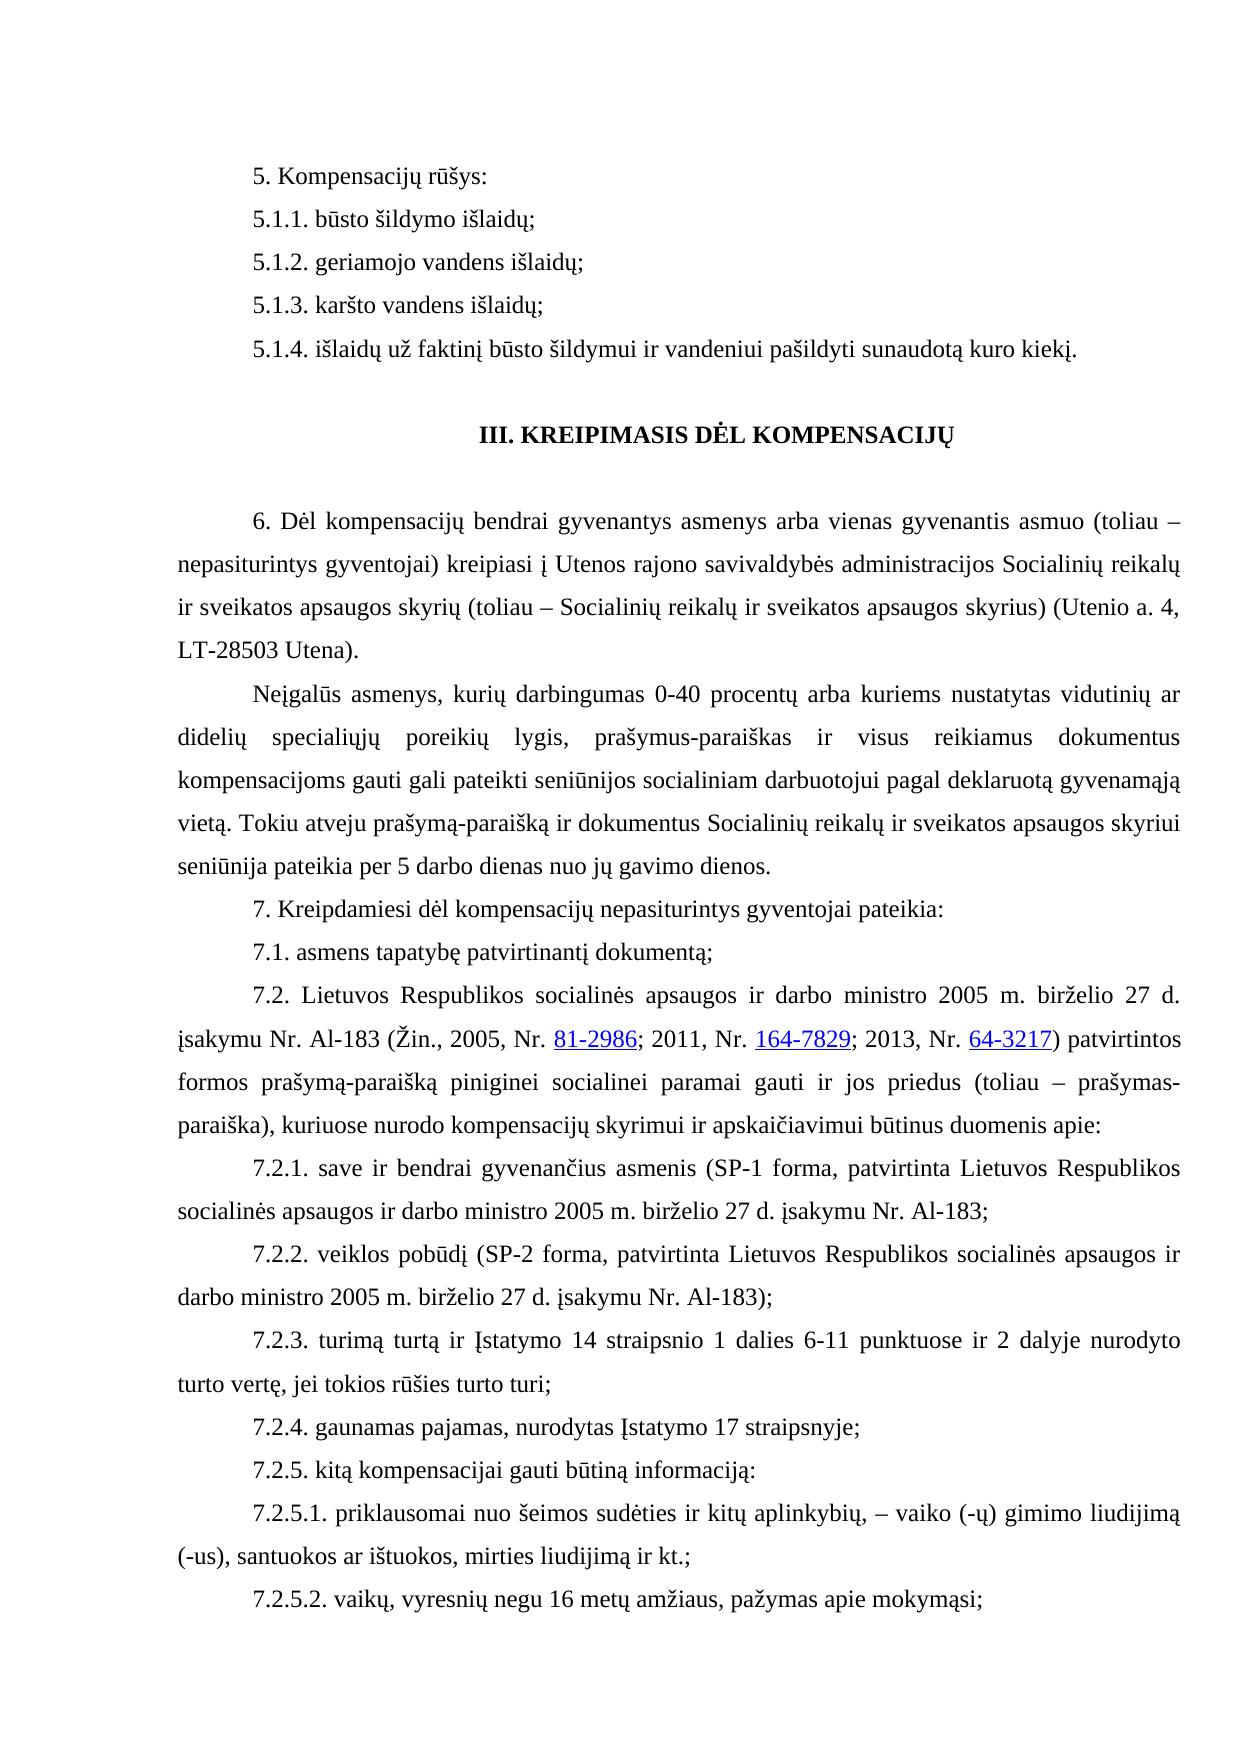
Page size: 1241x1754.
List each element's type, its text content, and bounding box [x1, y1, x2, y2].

text 7.2.5.1. priklausomai nuo šeimos sudėties ir kitų aplinkybių, – vaiko (-ų) gimimo liudijimą (-us), santuokos ar ištuokos, mirties liudijimą ir kt.; [177, 1498, 1181, 1570]
text III. KREIPIMASIS DĖL KOMPENSACIJŲ [177, 420, 1181, 449]
text 5. Kompensacijų rūšys: [177, 161, 1181, 190]
text 7.2.5.2. vaikų, vyresnių negu 16 metų amžiaus, pažymas apie mokymąsi; [177, 1584, 1181, 1613]
text Neįgalūs asmenys, kurių darbingumas 0-40 procentų arba kuriems nustatytas vidutinių ar didelių specialiųjų poreikių lygis, prašymus-paraiškas ir visus reikiamus dokumentus kompensacijoms gauti gali pateikti seniūnijos socialiniam darbuotojui pagal deklaruotą gyvenamąją vietą. Tokiu atveju prašymą-paraišką ir dokumentus Socialinių reikalų ir sveikatos apsaugos skyriui seniūnija pateikia per 5 darbo dienas nuo jų gavimo dienos. [177, 679, 1181, 880]
text 6. Dėl kompensacijų bendrai gyvenantys asmenys arba vienas gyvenantis asmuo (toliau – nepasiturintys gyventojai) kreipiasi į Utenos rajono savivaldybės administracijos Socialinių reikalų ir sveikatos apsaugos skyrių (toliau – Socialinių reikalų ir sveikatos apsaugos skyrius) (Utenio a. 4, LT-28503 Utena). [177, 506, 1181, 664]
text 7.2.1. save ir bendrai gyvenančius asmenis (SP-1 forma, patvirtinta Lietuvos Respublikos socialinės apsaugos ir darbo ministro 2005 m. birželio 27 d. įsakymu Nr. Al-183; [177, 1153, 1181, 1225]
text 7.2.5. kitą kompensacijai gauti būtiną informaciją: [177, 1455, 1181, 1484]
text 7.1. asmens tapatybę patvirtinantį dokumentą; [177, 937, 1181, 966]
text 7.2.2. veiklos pobūdį (SP-2 forma, patvirtinta Lietuvos Respublikos socialinės apsaugos ir darbo ministro 2005 m. birželio 27 d. įsakymu Nr. Al-183); [177, 1239, 1181, 1311]
text 5.1.1. būsto šildymo išlaidų; [177, 204, 1181, 233]
text 7.2.3. turimą turtą ir Įstatymo 14 straipsnio 1 dalies 6-11 punktuose ir 2 dalyje nurodyto turto vertę, jei tokios rūšies turto turi; [177, 1326, 1181, 1397]
text 7.2.4. gaunamas pajamas, nurodytas Įstatymo 17 straipsnyje; [177, 1412, 1181, 1441]
text 5.1.3. karšto vandens išlaidų; [177, 291, 1181, 319]
text 7.2. Lietuvos Respublikos socialinės apsaugos ir darbo ministro 2005 m. birželio 27 d. įsakymu Nr. Al-183 (Žin., 2005, Nr. 81-2986; 2011, Nr. 164-7829; 2013, Nr. 64-3217) patvirtintos formos prašymą-paraišką piniginei socialinei paramai gauti ir jos priedus (toliau – prašymas- paraiška), kuriuose nurodo kompensacijų skyrimui ir apskaičiavimui būtinus duomenis apie: [177, 981, 1181, 1139]
text 5.1.4. išlaidų už faktinį būsto šildymui ir vandeniui pašildyti sunaudotą kuro kiekį. [177, 334, 1181, 362]
text 7. Kreipdamiesi dėl kompensacijų nepasiturintys gyventojai pateikia: [177, 894, 1181, 923]
text 5.1.2. geriamojo vandens išlaidų; [177, 247, 1181, 276]
